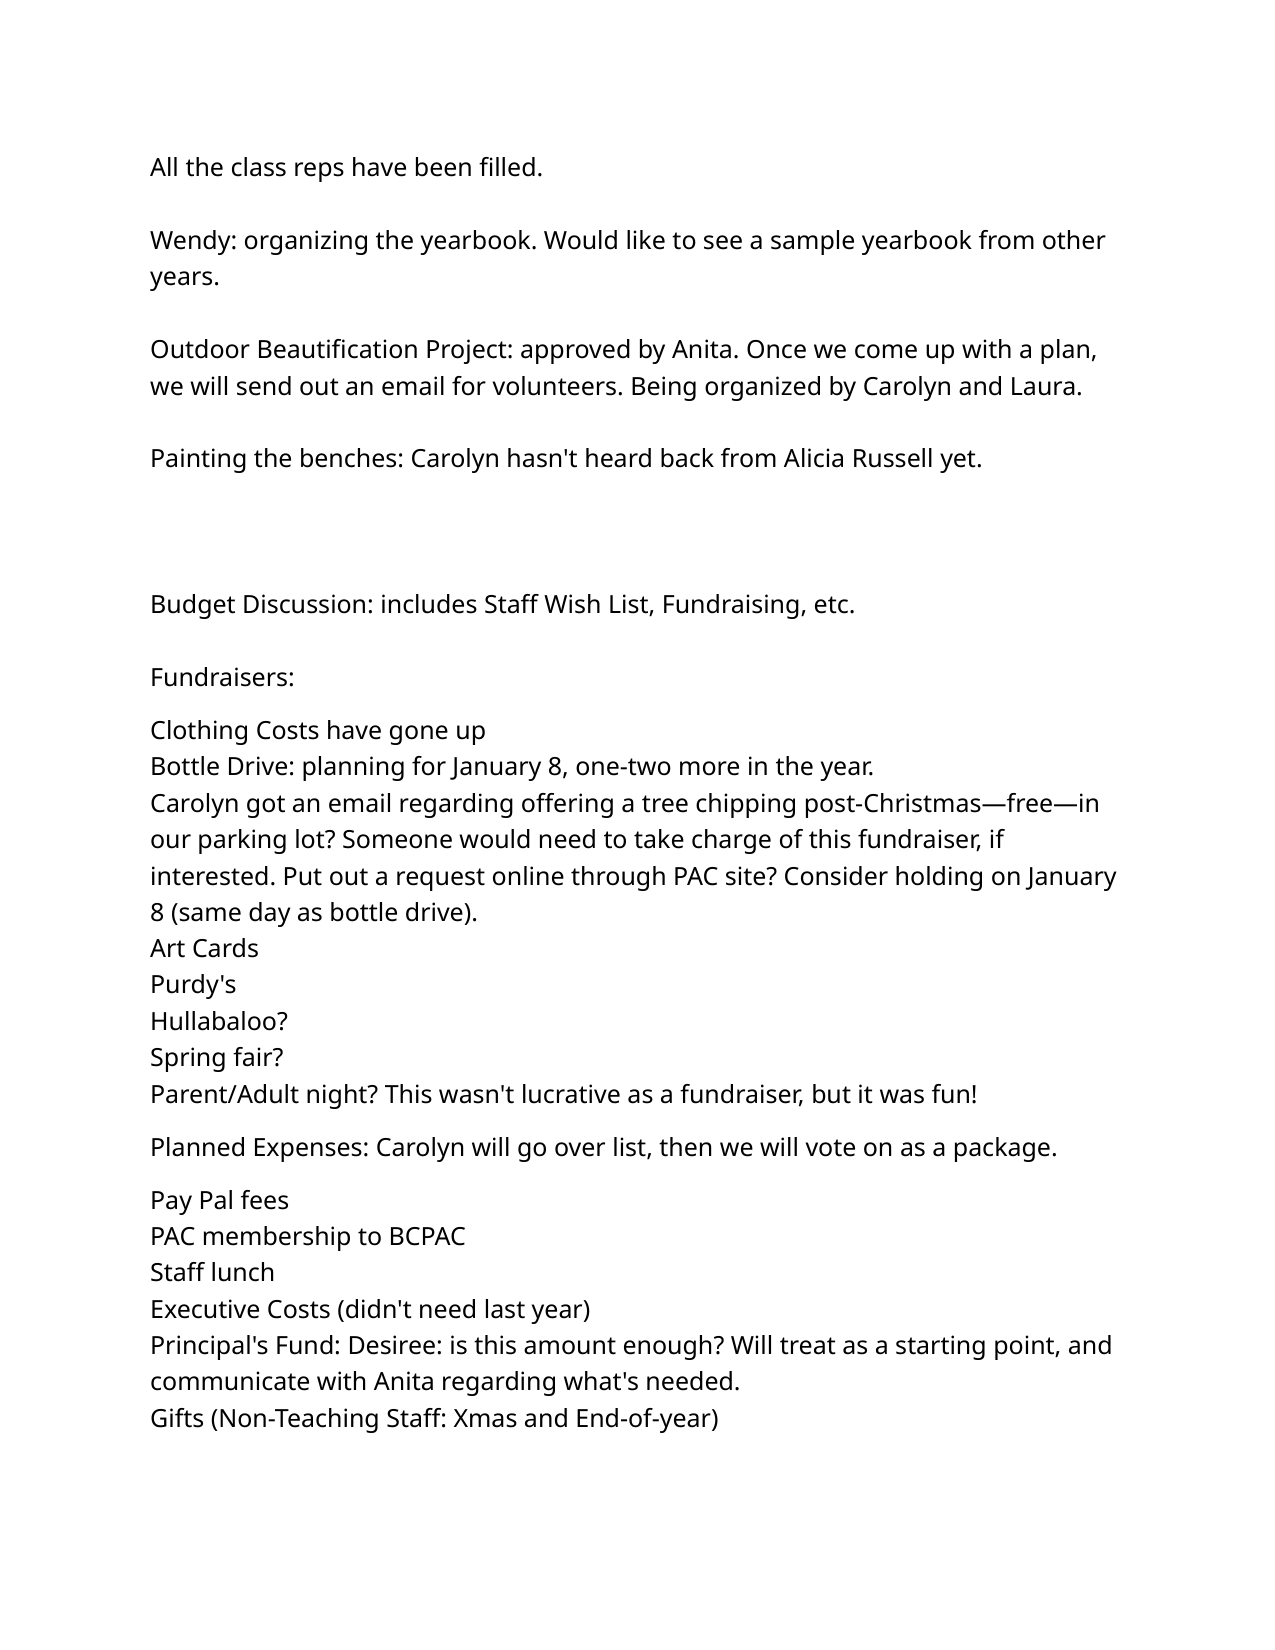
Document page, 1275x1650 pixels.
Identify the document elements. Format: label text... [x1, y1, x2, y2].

list Budget Discussion: includes Staff Wish List, Fundraising, etc. Fundraisers: [150, 587, 1125, 694]
list Planned Expenses: Carolyn will go over list, then we will vote on as a package. [150, 1129, 1125, 1163]
list Clothing Costs have gone up Bottle Drive: planning for January 8, one-two more in the year. Carolyn got an email regarding offering a tree chipping post-Christmas—free—in our parking lot? Someone would need to take charge of this fundraiser, if interested. Put out a request online through PAC site? Consider holding on January 8 (same day as bottle drive). Art Cards Purdy's Hullabaloo? Spring fair? Parent/Adult night? This wasn't lucrative as a fundraiser, but it was fun! [150, 713, 1125, 1110]
list Pay Pal fees PAC membership to BCPAC Staff lunch Executive Costs (didn't need last year) Principal's Fund: Desiree: is this amount enough? Will treat as a starting point, and communicate with Anita regarding what's needed. Gifts (Non-Teaching Staff: Xmas and End-of-year) [150, 1182, 1125, 1434]
list All the class reps have been filled. Wendy: organizing the yearbook. Would like to see a sample yearbook from other years. Outdoor Beautification Project: approved by Anita. Once we come up with a plan, we will send out an email for volunteers. Being organized by Carolyn and Laura. Painting the benches: Carolyn hasn't heard back from Alicia Russell yet. [150, 150, 1125, 475]
